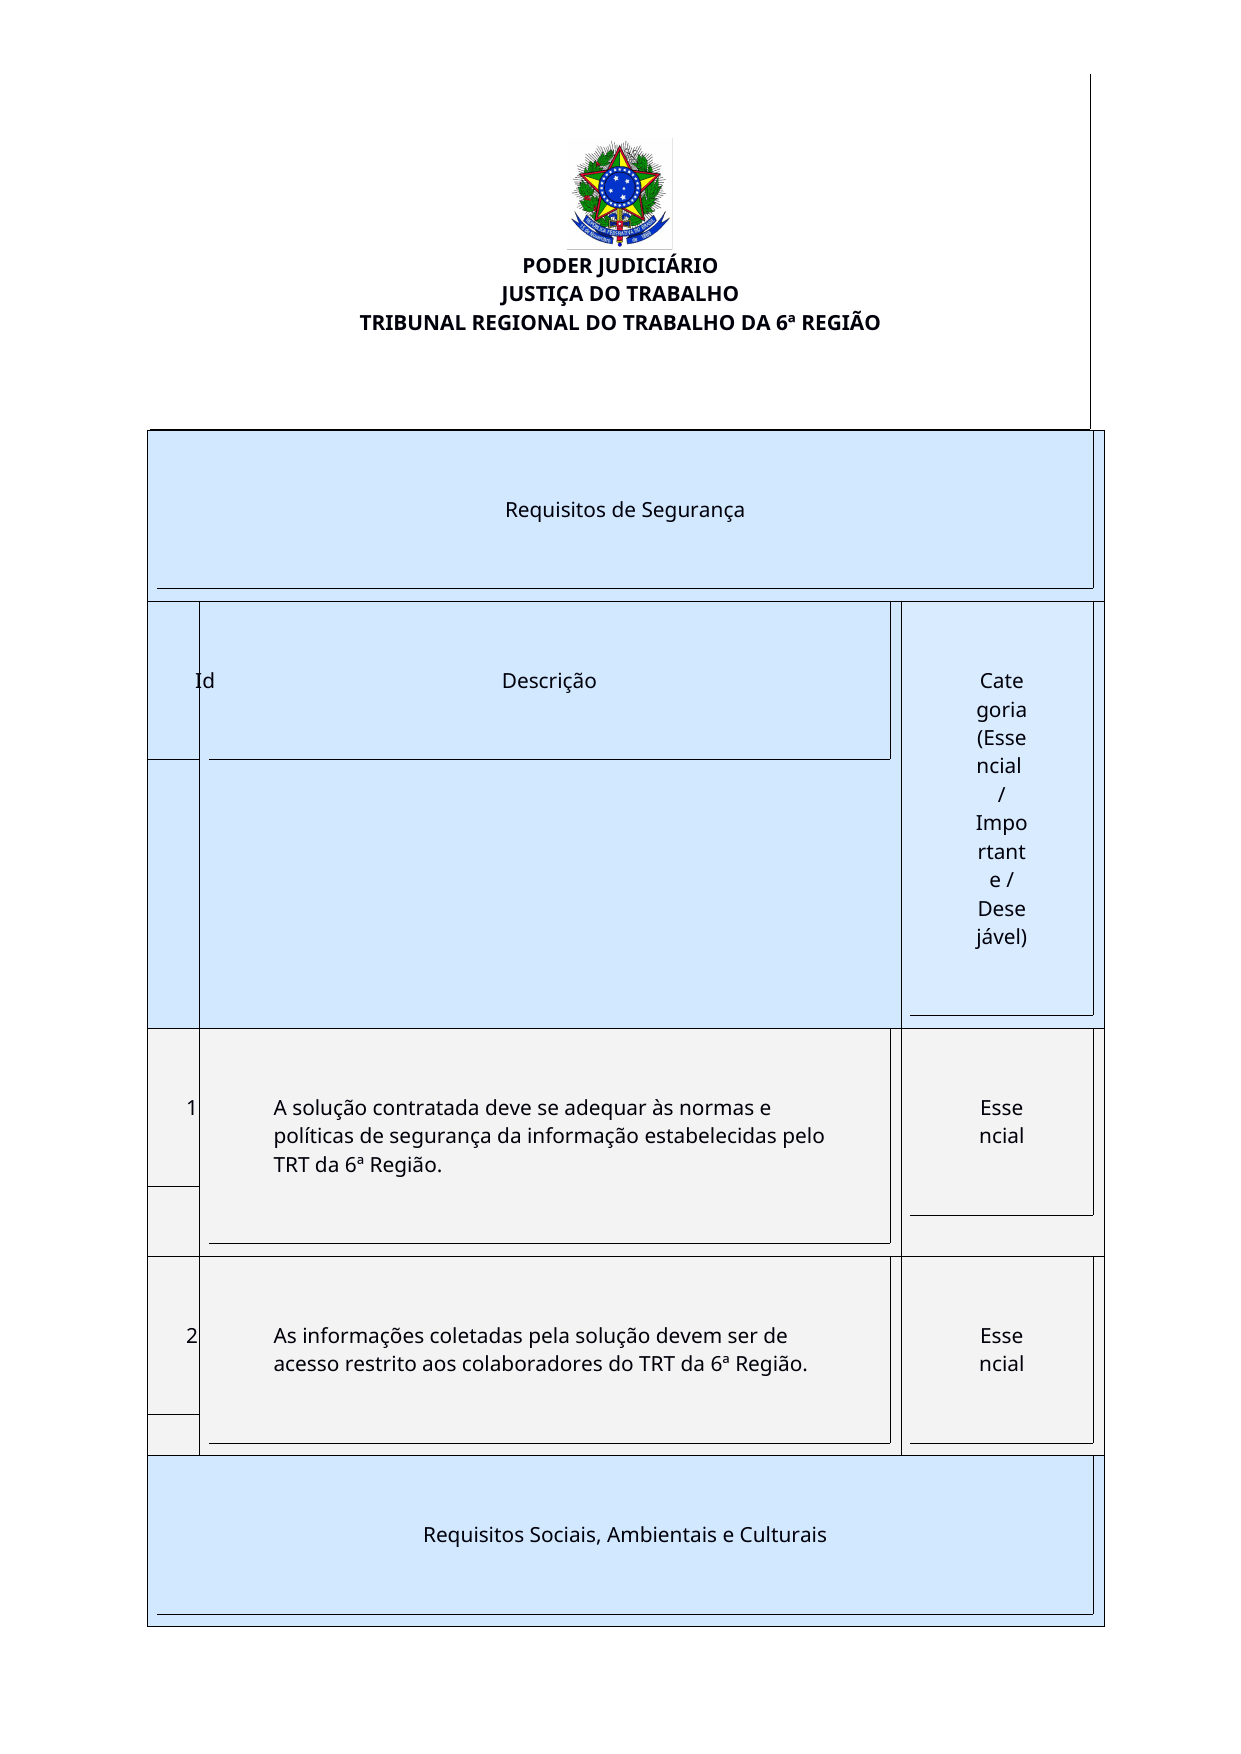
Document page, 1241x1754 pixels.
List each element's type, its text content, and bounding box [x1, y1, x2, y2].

table_cell Requisitos de Segurança [148, 431, 1104, 601]
table_cell A solução contratada deve se adequar às normas e políticas de segurança da informação estabelecidas pelo TRT da 6ª Região. [200, 1029, 901, 1256]
table_cell As informações coletadas pela solução devem ser de acesso restrito aos colaboradores do TRT da 6ª Região. [200, 1257, 901, 1455]
table_cell 1 [148, 1029, 199, 1186]
table_cell Essencial [902, 1029, 1104, 1256]
table_cell Essencial [902, 1257, 1104, 1455]
table_cell Id [148, 602, 199, 759]
table_cell Requisitos Sociais, Ambientais e Culturais [148, 1456, 1104, 1626]
table_cell Id [148, 760, 199, 1028]
table_cell Categoria (Essencial / Importante / Desejável) [902, 602, 1104, 1028]
table_cell 2 [148, 1257, 199, 1414]
table_cell Descrição [200, 602, 901, 1028]
table_cell [148, 1187, 199, 1256]
table_cell [148, 1415, 199, 1455]
